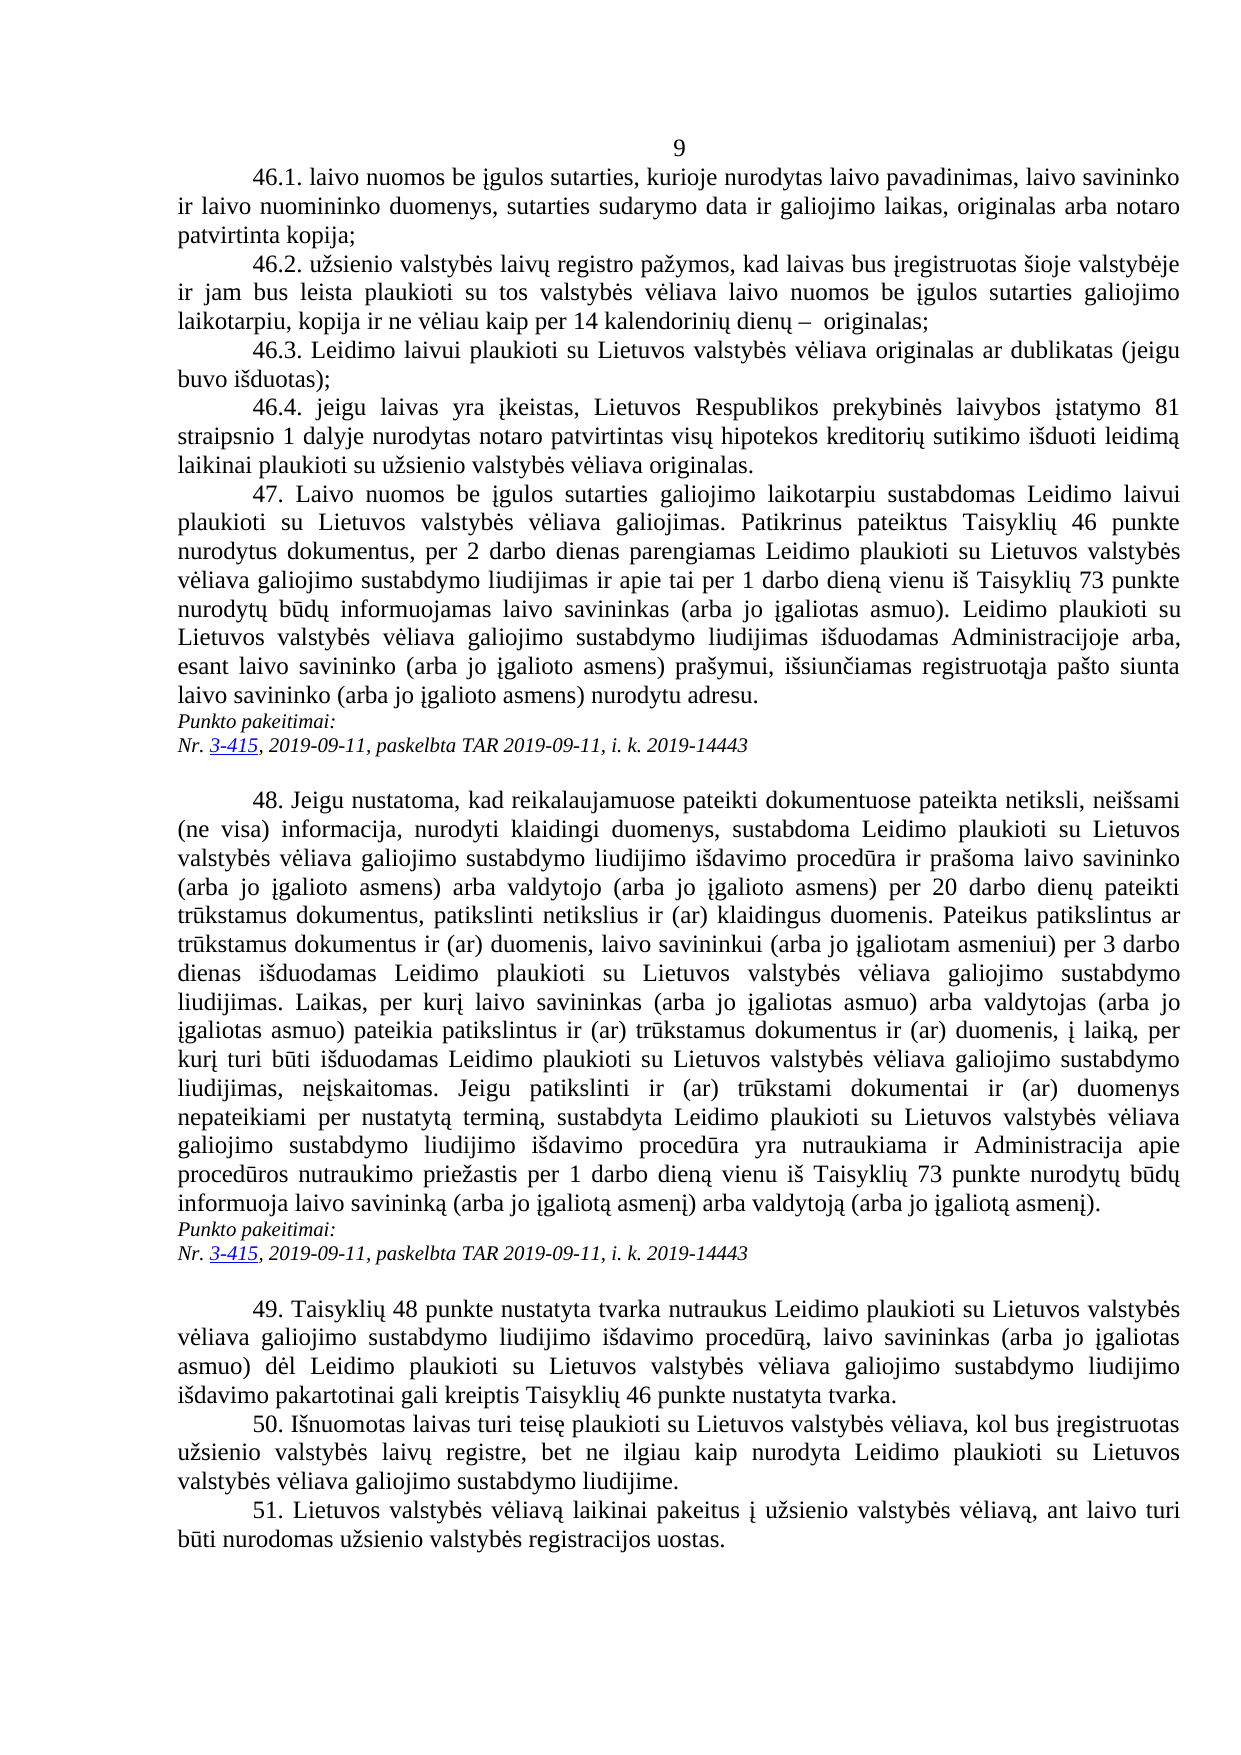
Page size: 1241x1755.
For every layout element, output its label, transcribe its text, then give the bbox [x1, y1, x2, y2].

text 46.2. užsienio valstybės laivų registro pažymos, kad laivas bus įregistruotas šioje valstybėje ir jam bus leista plaukioti su tos valstybės vėliava laivo nuomos be įgulos sutarties galiojimo laikotarpiu, kopija ir ne vėliau kaip per 14 kalendorinių dienų – originalas; [177, 249, 1181, 335]
text 46.3. Leidimo laivui plaukioti su Lietuvos valstybės vėliava originalas ar dublikatas (jeigu buvo išduotas); [177, 335, 1181, 392]
text Nr. 3-415, 2019-09-11, paskelbta TAR 2019-09-11, i. k. 2019-14443 [177, 1241, 1181, 1265]
text 46.4. jeigu laivas yra įkeistas, Lietuvos Respublikos prekybinės laivybos įstatymo 81 straipsnio 1 dalyje nurodytas notaro patvirtintas visų hipotekos kreditorių sutikimo išduoti leidimą laikinai plaukioti su užsienio valstybės vėliava originalas. [177, 392, 1181, 479]
text Punkto pakeitimai: [177, 1217, 1181, 1241]
text 48. Jeigu nustatoma, kad reikalaujamuose pateikti dokumentuose pateikta netiksli, neišsami (ne visa) informacija, nurodyti klaidingi duomenys, sustabdoma Leidimo plaukioti su Lietuvos valstybės vėliava galiojimo sustabdymo liudijimo išdavimo procedūra ir prašoma laivo savininko (arba jo įgalioto asmens) arba valdytojo (arba jo įgalioto asmens) per 20 darbo dienų pateikti trūkstamus dokumentus, patikslinti netikslius ir (ar) klaidingus duomenis. Pateikus patikslintus ar trūkstamus dokumentus ir (ar) duomenis, laivo savininkui (arba jo įgaliotam asmeniui) per 3 darbo dienas išduodamas Leidimo plaukioti su Lietuvos valstybės vėliava galiojimo sustabdymo liudijimas. Laikas, per kurį laivo savininkas (arba jo įgaliotas asmuo) arba valdytojas (arba jo įgaliotas asmuo) pateikia patikslintus ir (ar) trūkstamus dokumentus ir (ar) duomenis, į laiką, per kurį turi būti išduodamas Leidimo plaukioti su Lietuvos valstybės vėliava galiojimo sustabdymo liudijimas, neįskaitomas. Jeigu patikslinti ir (ar) trūkstami dokumentai ir (ar) duomenys nepateikiami per nustatytą terminą, sustabdyta Leidimo plaukioti su Lietuvos valstybės vėliava galiojimo sustabdymo liudijimo išdavimo procedūra yra nutraukiama ir Administracija apie procedūros nutraukimo priežastis per 1 darbo dieną vienu iš Taisyklių 73 punkte nurodytų būdų informuoja laivo savininką (arba jo įgaliotą asmenį) arba valdytoją (arba jo įgaliotą asmenį). [177, 786, 1181, 1217]
text Nr. 3-415, 2019-09-11, paskelbta TAR 2019-09-11, i. k. 2019-14443 [177, 733, 1181, 757]
text 51. Lietuvos valstybės vėliavą laikinai pakeitus į užsienio valstybės vėliavą, ant laivo turi būti nurodomas užsienio valstybės registracijos uostas. [177, 1495, 1181, 1552]
text 46.1. laivo nuomos be įgulos sutarties, kurioje nurodytas laivo pavadinimas, laivo savininko ir laivo nuomininko duomenys, sutarties sudarymo data ir galiojimo laikas, originalas arba notaro patvirtinta kopija; [177, 162, 1181, 249]
text 50. Išnuomotas laivas turi teisę plaukioti su Lietuvos valstybės vėliava, kol bus įregistruotas užsienio valstybės laivų registre, bet ne ilgiau kaip nurodyta Leidimo plaukioti su Lietuvos valstybės vėliava galiojimo sustabdymo liudijime. [177, 1409, 1181, 1495]
text Punkto pakeitimai: [177, 709, 1181, 733]
text 47. Laivo nuomos be įgulos sutarties galiojimo laikotarpiu sustabdomas Leidimo laivui plaukioti su Lietuvos valstybės vėliava galiojimas. Patikrinus pateiktus Taisyklių 46 punkte nurodytus dokumentus, per 2 darbo dienas parengiamas Leidimo plaukioti su Lietuvos valstybės vėliava galiojimo sustabdymo liudijimas ir apie tai per 1 darbo dieną vienu iš Taisyklių 73 punkte nurodytų būdų informuojamas laivo savininkas (arba jo įgaliotas asmuo). Leidimo plaukioti su Lietuvos valstybės vėliava galiojimo sustabdymo liudijimas išduodamas Administracijoje arba, esant laivo savininko (arba jo įgalioto asmens) prašymui, išsiunčiamas registruotąja pašto siunta laivo savininko (arba jo įgalioto asmens) nurodytu adresu. [177, 479, 1181, 709]
text 49. Taisyklių 48 punkte nustatyta tvarka nutraukus Leidimo plaukioti su Lietuvos valstybės vėliava galiojimo sustabdymo liudijimo išdavimo procedūrą, laivo savininkas (arba jo įgaliotas asmuo) dėl Leidimo plaukioti su Lietuvos valstybės vėliava galiojimo sustabdymo liudijimo išdavimo pakartotinai gali kreiptis Taisyklių 46 punkte nustatyta tvarka. [177, 1294, 1181, 1409]
